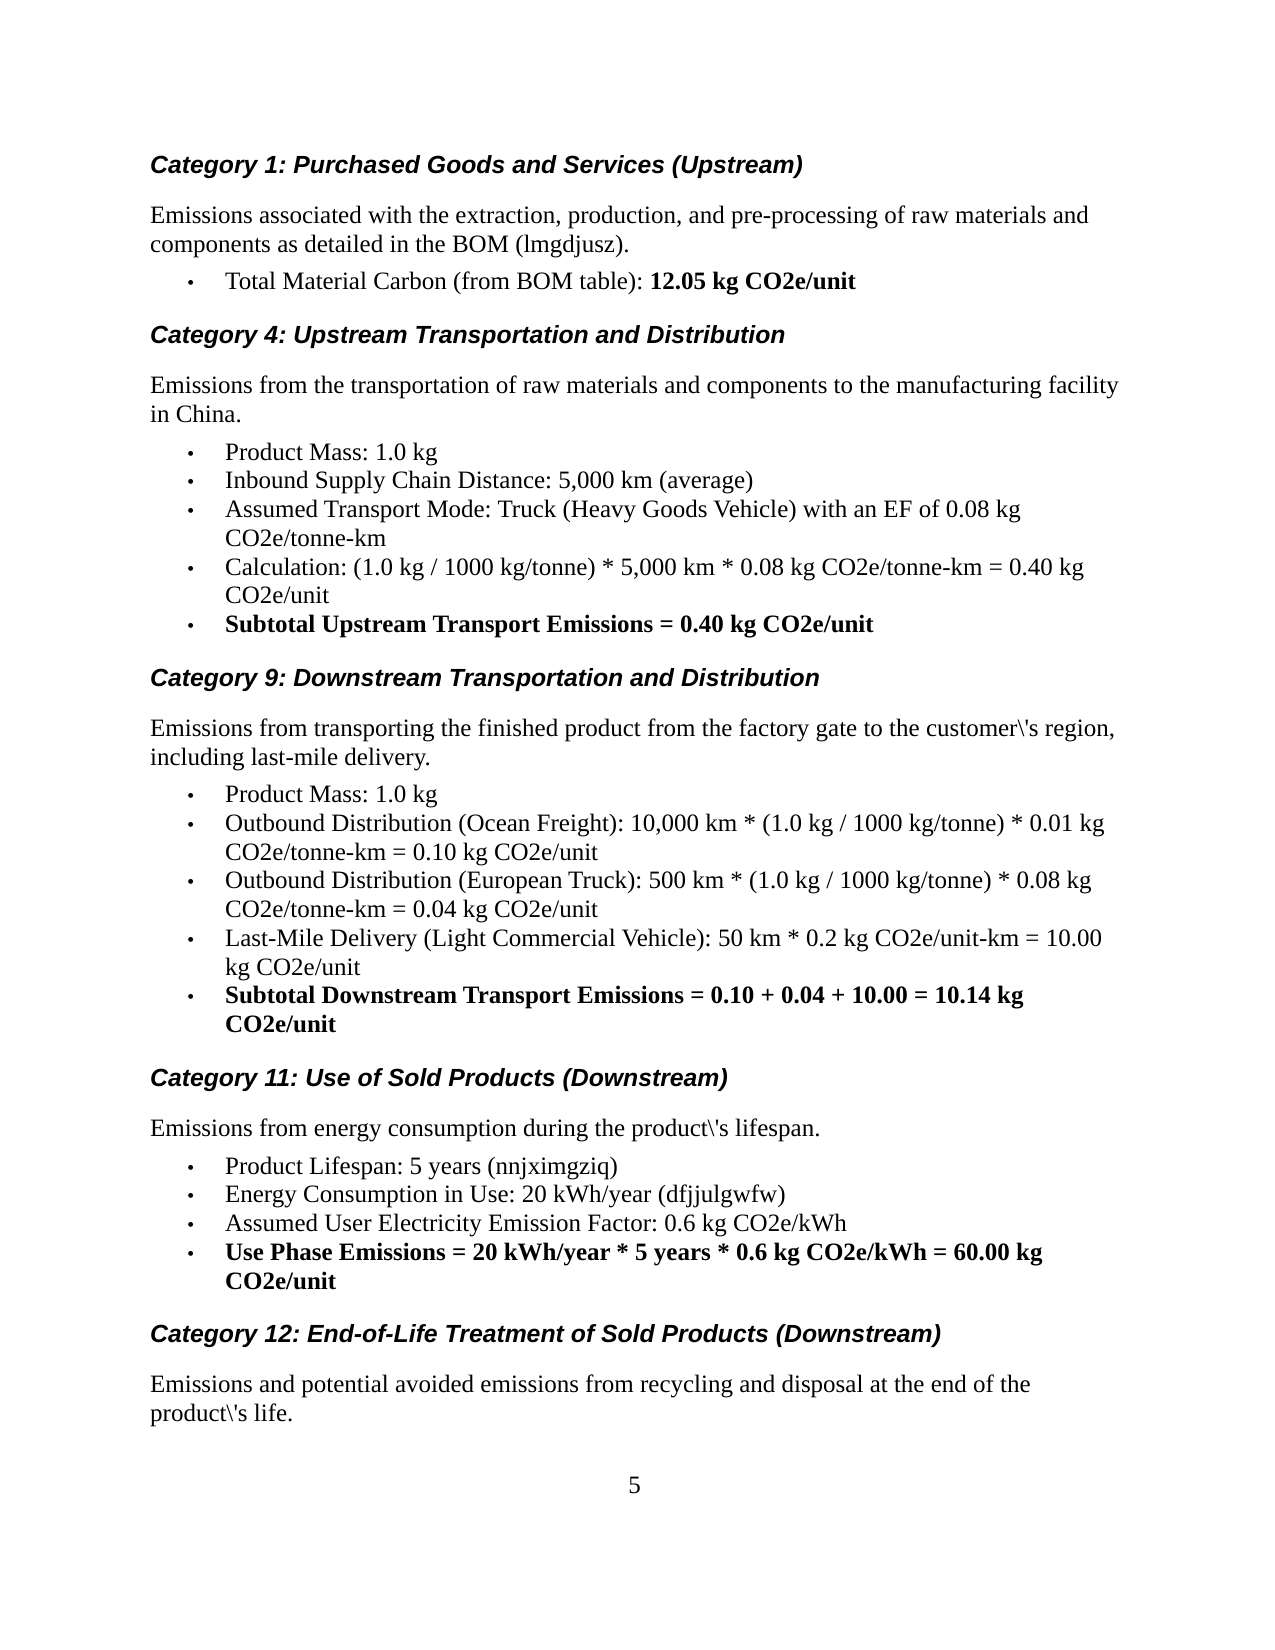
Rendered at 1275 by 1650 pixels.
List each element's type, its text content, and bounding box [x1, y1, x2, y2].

subtitle Category 1: Purchased Goods and Services (Upstream) [150, 150, 1125, 178]
list Product Mass: 1.0 kg [187, 437, 1125, 465]
list Inbound Supply Chain Distance: 5,000 km (average) [187, 465, 1125, 494]
text Emissions from transporting the finished product from the factory gate to the customer\'s region, including last-mile delivery. [150, 713, 1125, 770]
list Last-Mile Delivery (Light Commercial Vehicle): 50 km * 0.2 kg CO2e/unit-km = 10.00 kg CO2e/unit [187, 923, 1125, 981]
list Outbound Distribution (European Truck): 500 km * (1.0 kg / 1000 kg/tonne) * 0.08 kg CO2e/tonne-km = 0.04 kg CO2e/unit [187, 866, 1125, 923]
list Product Lifespan: 5 years (nnjximgziq) [187, 1151, 1125, 1179]
text Emissions from energy consumption during the product\'s lifespan. [150, 1113, 1125, 1142]
list Product Mass: 1.0 kg [187, 779, 1125, 808]
list Calculation: (1.0 kg / 1000 kg/tonne) * 5,000 km * 0.08 kg CO2e/tonne-km = 0.40 kg CO2e/unit [187, 552, 1125, 609]
list Use Phase Emissions = 20 kWh/year * 5 years * 0.6 kg CO2e/kWh = 60.00 kg CO2e/unit [187, 1237, 1125, 1294]
list Assumed User Electricity Emission Factor: 0.6 kg CO2e/kWh [187, 1208, 1125, 1237]
text Emissions from the transportation of raw materials and components to the manufacturing facility in China. [150, 370, 1125, 428]
list Assumed Transport Mode: Truck (Heavy Goods Vehicle) with an EF of 0.08 kg CO2e/tonne-km [187, 494, 1125, 552]
list Subtotal Downstream Transport Emissions = 0.10 + 0.04 + 10.00 = 10.14 kg CO2e/unit [187, 981, 1125, 1038]
list Outbound Distribution (Ocean Freight): 10,000 km * (1.0 kg / 1000 kg/tonne) * 0.01 kg CO2e/tonne-km = 0.10 kg CO2e/unit [187, 808, 1125, 866]
subtitle Category 11: Use of Sold Products (Downstream) [150, 1063, 1125, 1092]
text Emissions associated with the extraction, production, and pre-processing of raw materials and components as detailed in the BOM (lmgdjusz). [150, 200, 1125, 257]
list Subtotal Upstream Transport Emissions = 0.40 kg CO2e/unit [187, 609, 1125, 638]
list Total Material Carbon (from BOM table): 12.05 kg CO2e/unit [187, 266, 1125, 295]
text Emissions and potential avoided emissions from recycling and disposal at the end of the product\'s life. [150, 1369, 1125, 1427]
subtitle Category 4: Upstream Transportation and Distribution [150, 320, 1125, 349]
list Energy Consumption in Use: 20 kWh/year (dfjjulgwfw) [187, 1179, 1125, 1208]
subtitle Category 9: Downstream Transportation and Distribution [150, 663, 1125, 691]
subtitle Category 12: End-of-Life Treatment of Sold Products (Downstream) [150, 1319, 1125, 1348]
